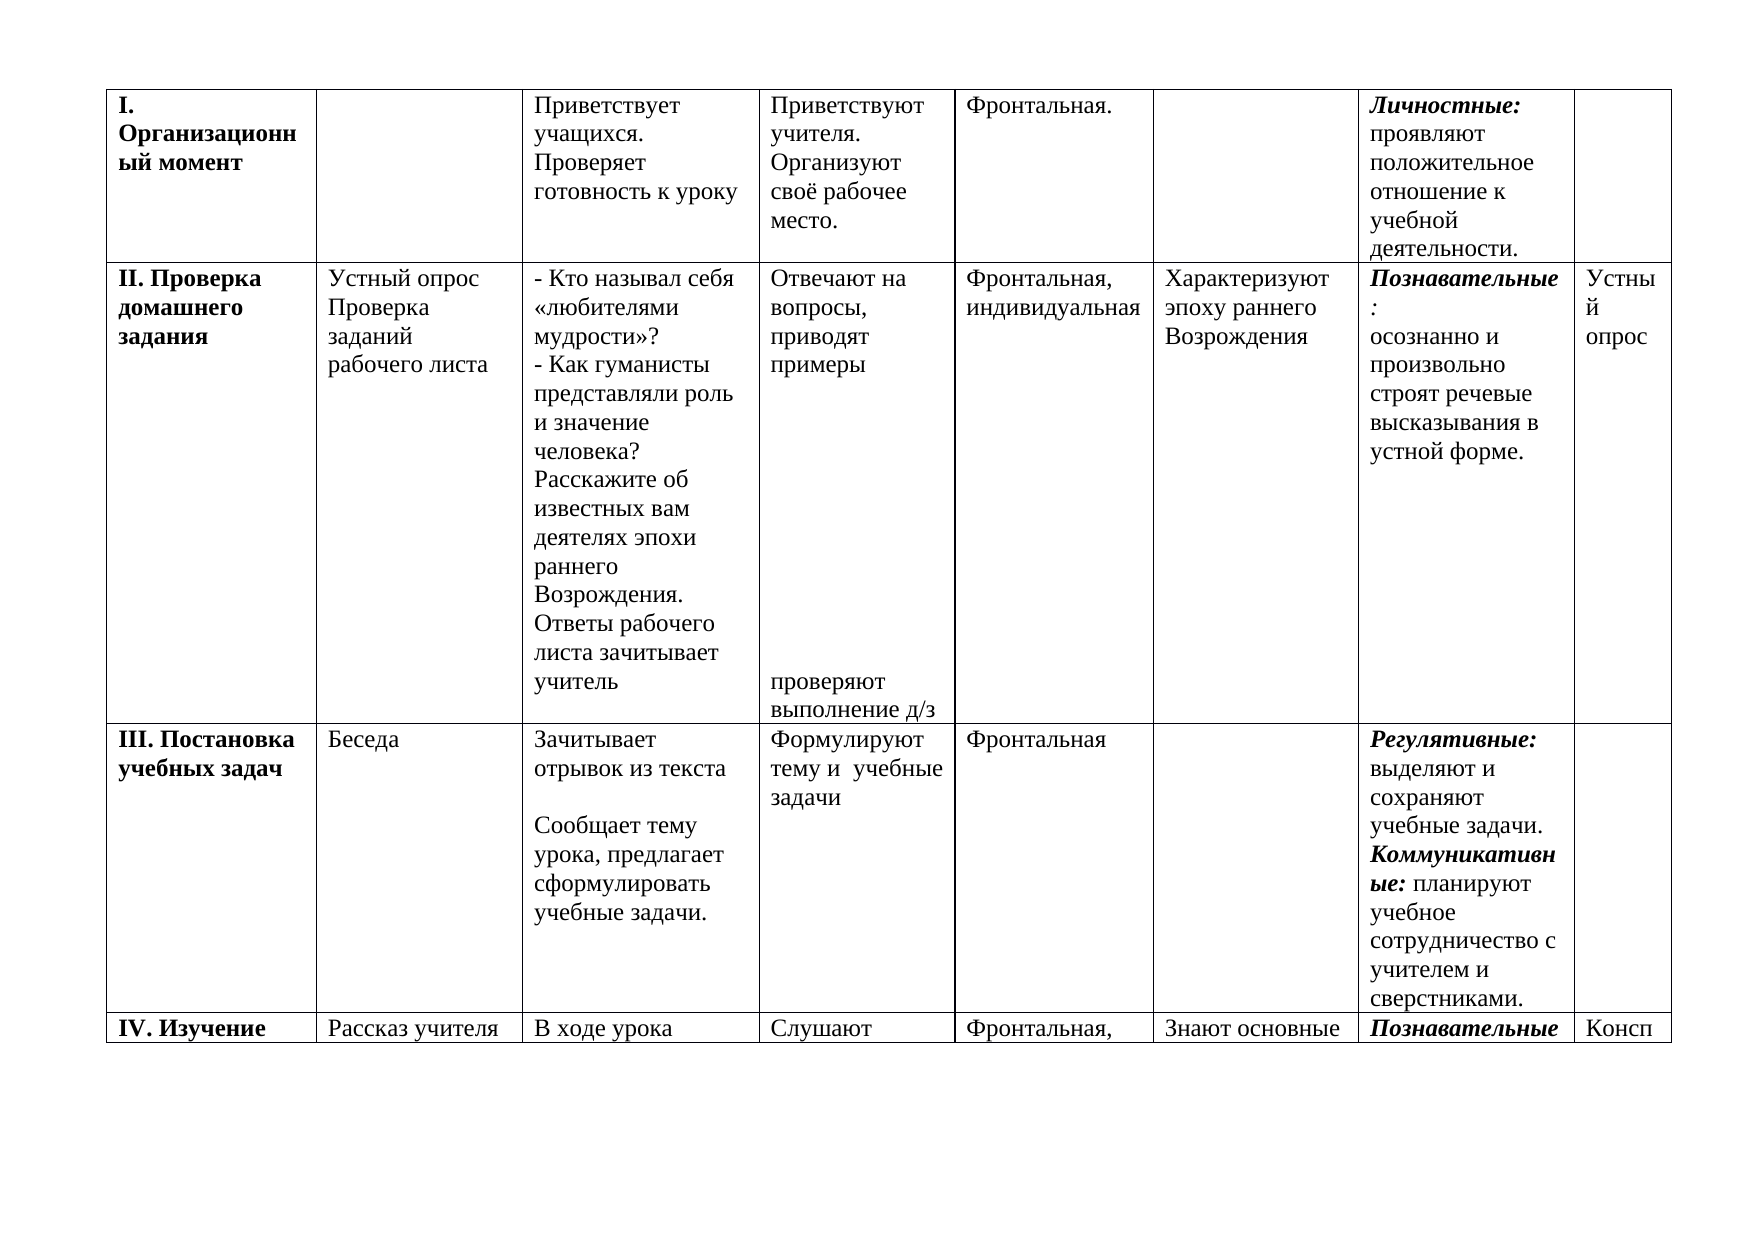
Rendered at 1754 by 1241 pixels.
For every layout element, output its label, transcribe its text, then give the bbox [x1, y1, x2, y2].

table_cell II. Проверка домашнего задания [107, 263, 316, 723]
table_cell Фронтальная [956, 724, 1153, 1012]
table_cell Регулятивные: выделяют и сохраняют учебные задачи. Коммуникативные: планируют учебное сотрудничество с учителем и сверстниками. [1359, 724, 1574, 1012]
table_cell [1154, 90, 1358, 262]
table_cell [1575, 724, 1671, 1012]
table_cell Устный опрос Проверка заданий рабочего листа [317, 263, 522, 723]
table_cell Характеризуют эпоху раннего Возрождения [1154, 263, 1358, 723]
table_cell [1154, 724, 1358, 1012]
table_cell Зачитывает отрывок из текста Сообщает тему урока, предлагает сформулировать учебные задачи. [523, 724, 759, 1012]
table_cell Слушают [760, 1013, 954, 1042]
table_cell Устный опрос [1575, 263, 1671, 723]
table_cell [317, 90, 522, 262]
table_cell Познавательные: осознанно и произвольно строят речевые высказывания в устной форме. [1359, 263, 1574, 723]
table_cell [1575, 90, 1671, 262]
table_cell Познавательные [1359, 1013, 1574, 1042]
table_cell Приветствуют учителя. Организуют своё рабочее место. [760, 90, 954, 262]
table_cell В ходе урока [523, 1013, 759, 1042]
table_cell IV. Изучение [107, 1013, 316, 1042]
table_cell Беседа [317, 724, 522, 1012]
table_cell I. Организационный момент [107, 90, 316, 262]
table_cell Приветствует учащихся. Проверяет готовность к уроку [523, 90, 759, 262]
table_cell III. Постановка учебных задач [107, 724, 316, 1012]
table_cell Формулируют тему и учебные задачи [760, 724, 954, 1012]
table_cell - Кто называл себя «любителями мудрости»? - Как гуманисты представляли роль и значение человека?Расскажите об известных вам деятелях эпохи раннего Возрождения. Ответы рабочего листа зачитывает учитель [523, 263, 759, 723]
table_cell Фронтальная, [956, 1013, 1153, 1042]
table_cell Личностные: проявляют положительное отношение к учебной деятельности. [1359, 90, 1574, 262]
table_cell Рассказ учителя [317, 1013, 522, 1042]
table_cell Фронтальная. [956, 90, 1153, 262]
table_cell Фронтальная, индивидуальная [956, 263, 1153, 723]
table_cell Консп [1575, 1013, 1671, 1042]
table_cell Отвечают на вопросы, приводят примеры проверяют выполнение д/з [760, 263, 954, 723]
table_cell Знают основные [1154, 1013, 1358, 1042]
